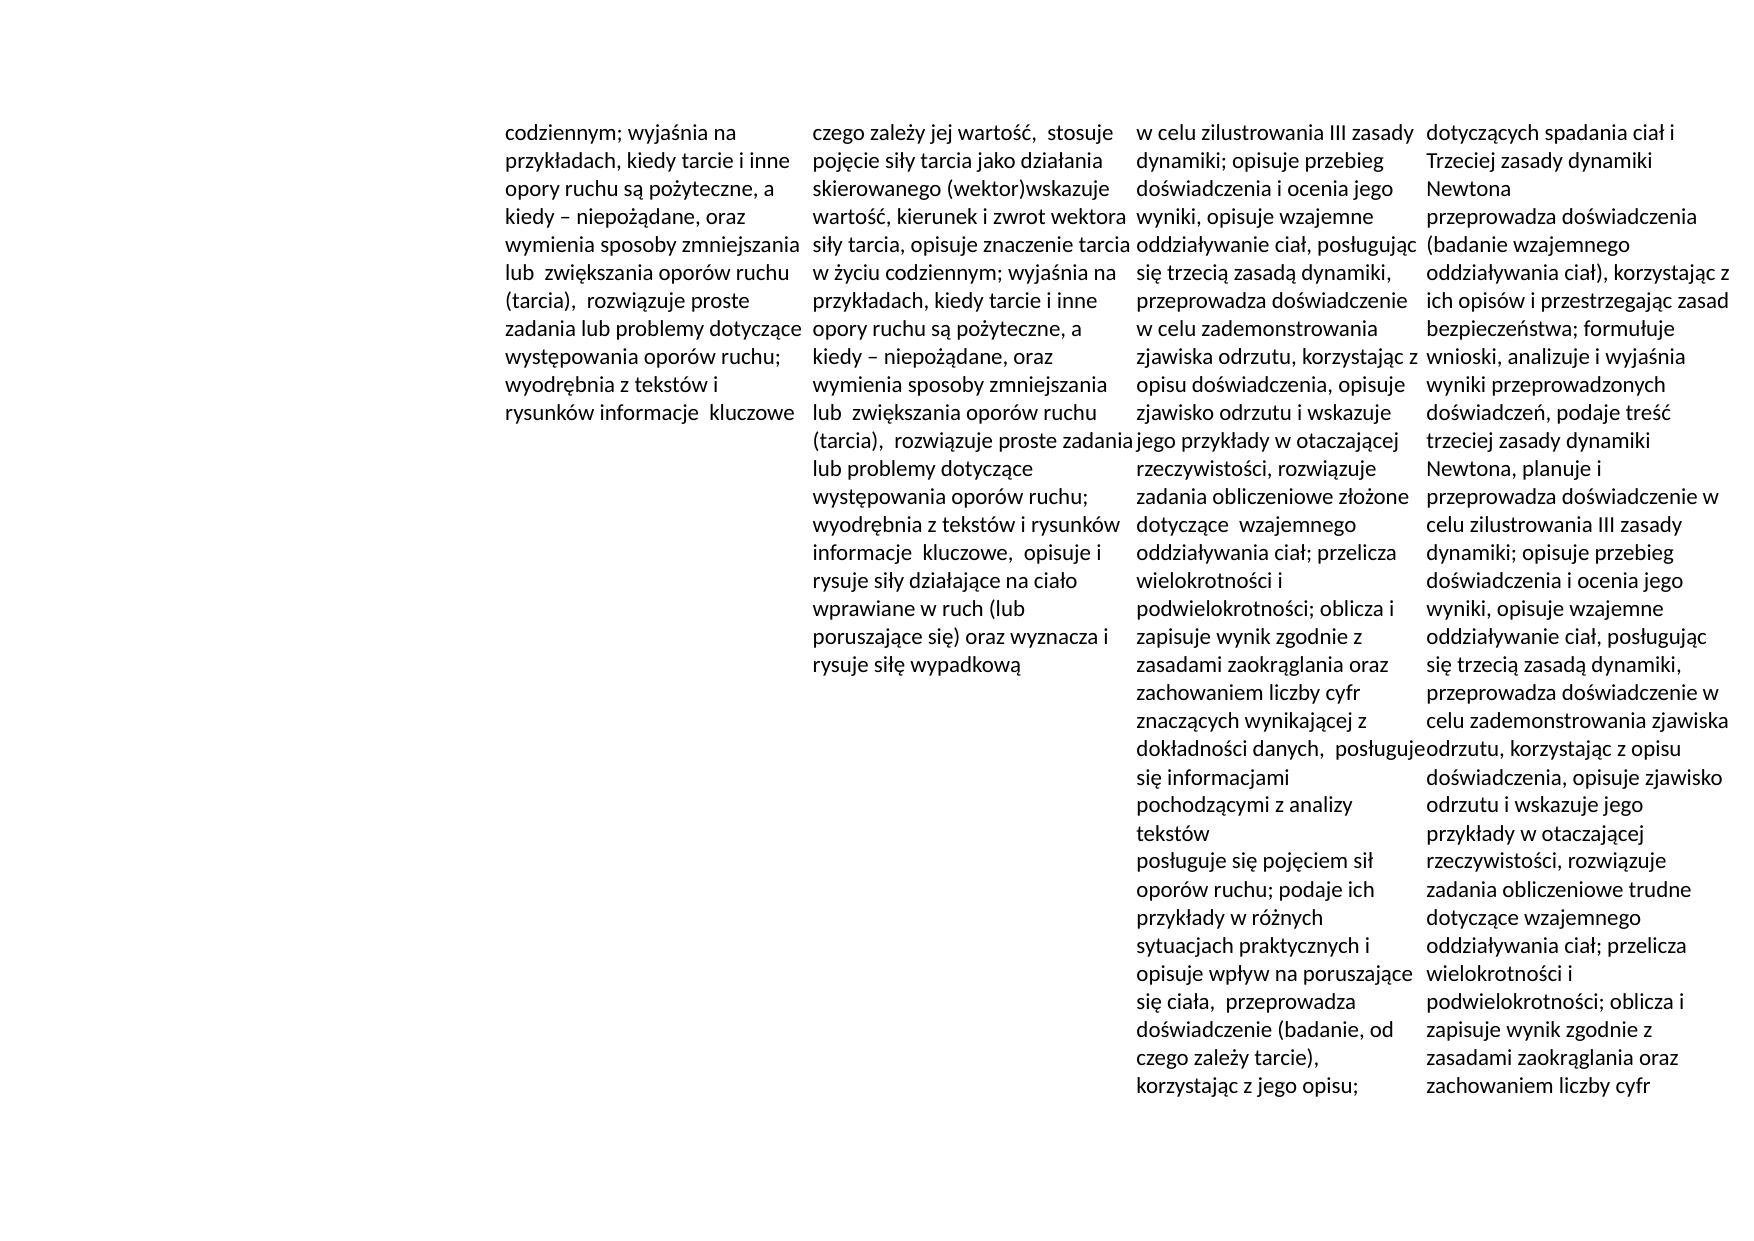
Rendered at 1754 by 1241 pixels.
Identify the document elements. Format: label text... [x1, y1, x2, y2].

table_cell codziennym; wyjaśnia na przykładach, kiedy tarcie i inne opory ruchu są pożyteczne, a kiedy – niepożądane, oraz wymienia sposoby zmniejszania lub zwiększania oporów ruchu (tarcia), rozwiązuje proste zadania lub problemy dotyczące występowania oporów ruchu; wyodrębnia z tekstów i rysunków informacje kluczowe [505, 118, 812, 1099]
table_cell czego zależy jej wartość, stosuje pojęcie siły tarcia jako działania skierowanego (wektor)wskazuje wartość, kierunek i zwrot wektora siły tarcia, opisuje znaczenie tarcia w życiu codziennym; wyjaśnia na przykładach, kiedy tarcie i inne opory ruchu są pożyteczne, a kiedy – niepożądane, oraz wymienia sposoby zmniejszania lub zwiększania oporów ruchu (tarcia), rozwiązuje proste zadania lub problemy dotyczące występowania oporów ruchu; wyodrębnia z tekstów i rysunków informacje kluczowe, opisuje i rysuje siły działające na ciało wprawiane w ruch (lub poruszające się) oraz wyznacza i rysuje siłę wypadkową [813, 118, 1136, 1099]
table_cell [33, 118, 210, 1099]
table_cell dotyczących spadania ciał i Trzeciej zasady dynamiki Newtona przeprowadza doświadczenia (badanie wzajemnego oddziaływania ciał), korzystając z ich opisów i przestrzegając zasad bezpieczeństwa; formułuje wnioski, analizuje i wyjaśnia wyniki przeprowadzonych doświadczeń, podaje treść trzeciej zasady dynamiki Newtona, planuje i przeprowadza doświadczenie w celu zilustrowania III zasady dynamiki; opisuje przebieg doświadczenia i ocenia jego wyniki, opisuje wzajemne oddziaływanie ciał, posługując się trzecią zasadą dynamiki, przeprowadza doświadczenie w celu zademonstrowania zjawiska odrzutu, korzystając z opisu doświadczenia, opisuje zjawisko odrzutu i wskazuje jego przykłady w otaczającej rzeczywistości, rozwiązuje zadania obliczeniowe trudne dotyczące wzajemnego oddziaływania ciał; przelicza wielokrotności i podwielokrotności; oblicza i zapisuje wynik zgodnie z zasadami zaokrąglania oraz zachowaniem liczby cyfr [1426, 118, 1734, 1099]
table_cell w celu zilustrowania III zasady dynamiki; opisuje przebieg doświadczenia i ocenia jego wyniki, opisuje wzajemne oddziaływanie ciał, posługując się trzecią zasadą dynamiki, przeprowadza doświadczenie w celu zademonstrowania zjawiska odrzutu, korzystając z opisu doświadczenia, opisuje zjawisko odrzutu i wskazuje jego przykłady w otaczającej rzeczywistości, rozwiązuje zadania obliczeniowe złożone dotyczące wzajemnego oddziaływania ciał; przelicza wielokrotności i podwielokrotności; oblicza i zapisuje wynik zgodnie z zasadami zaokrąglania oraz zachowaniem liczby cyfr znaczących wynikającej z dokładności danych, posługuje się informacjami pochodzącymi z analizy tekstów posługuje się pojęciem sił oporów ruchu; podaje ich przykłady w różnych sytuacjach praktycznych i opisuje wpływ na poruszające się ciała, przeprowadza doświadczenie (badanie, od czego zależy tarcie), korzystając z jego opisu; [1136, 118, 1426, 1099]
table_cell [210, 118, 505, 1099]
